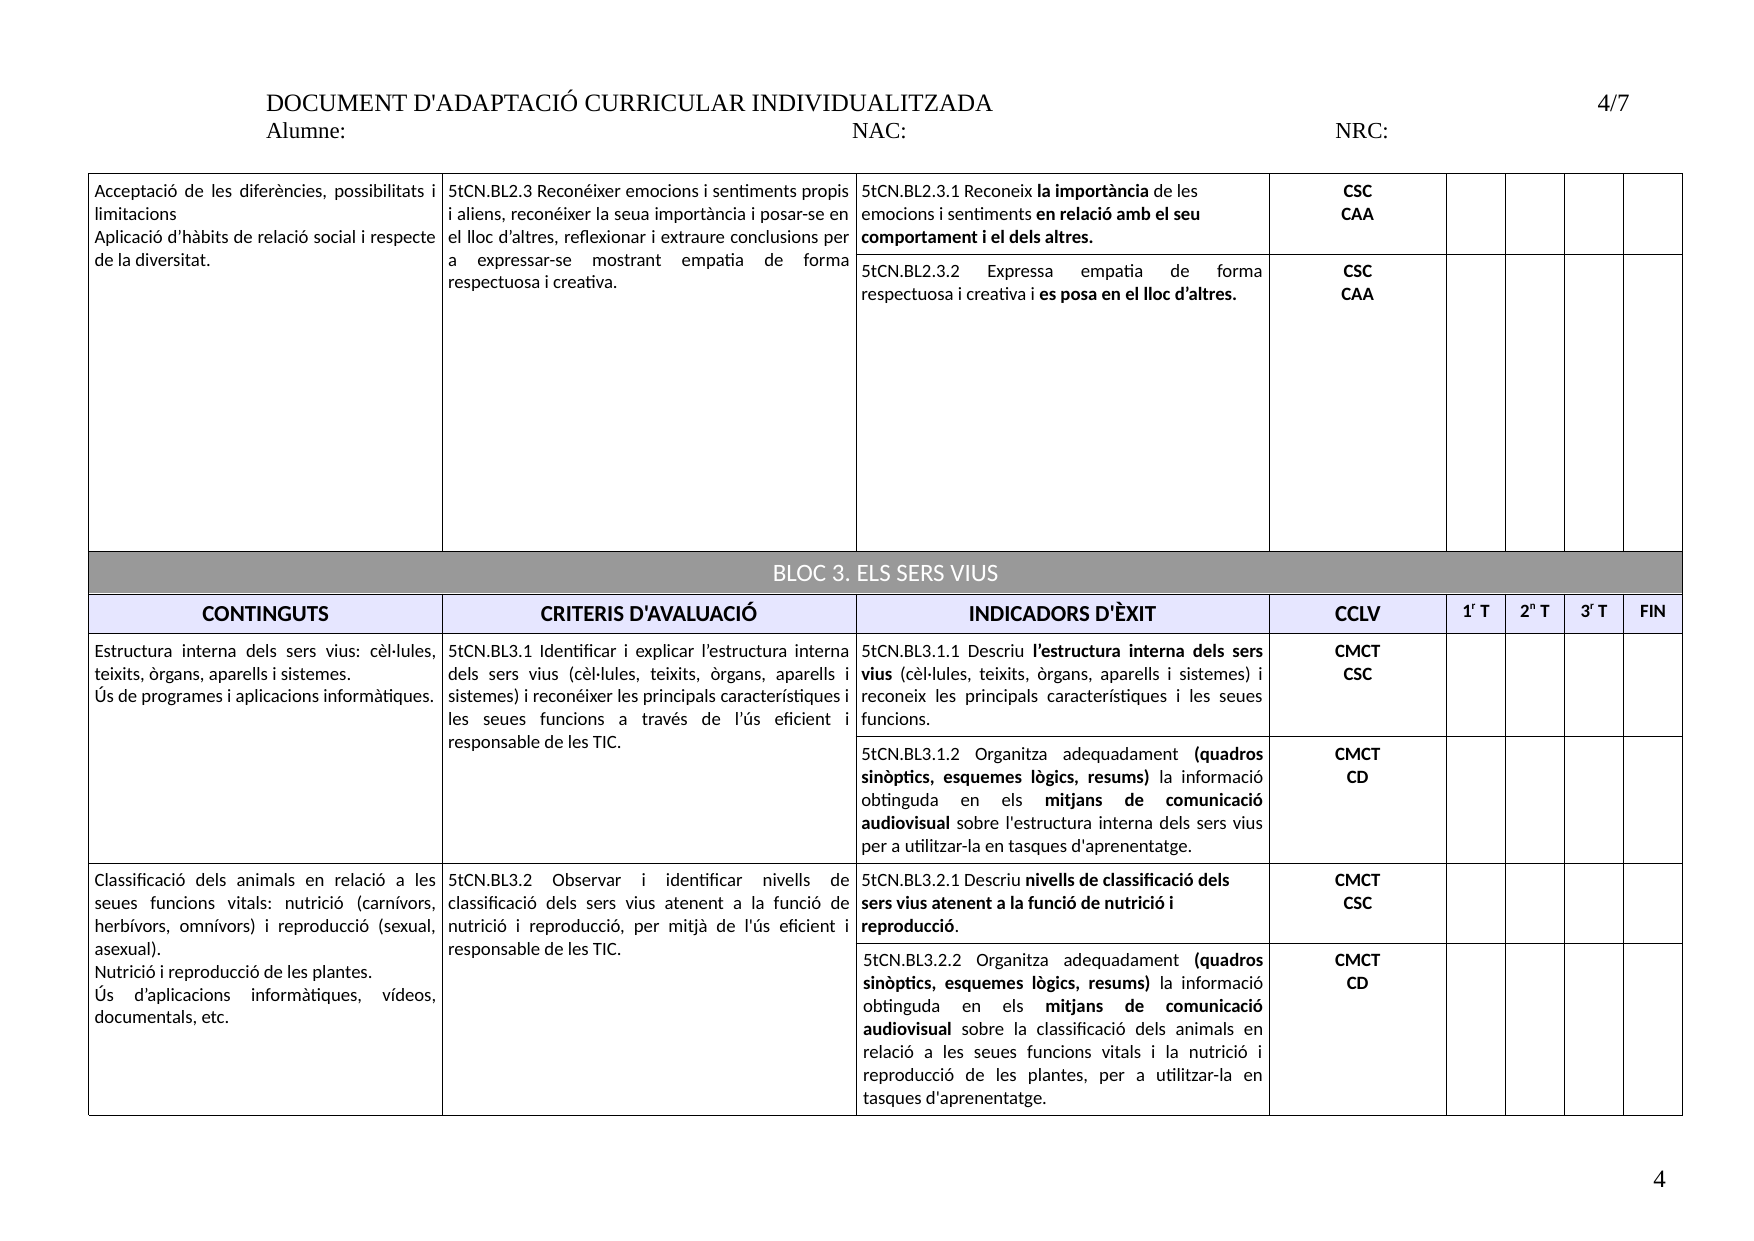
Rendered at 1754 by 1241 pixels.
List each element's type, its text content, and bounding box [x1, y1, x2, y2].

table_cell [1506, 255, 1564, 551]
table_cell [1565, 174, 1623, 253]
table_cell CMCT CD [1270, 944, 1446, 1115]
table_cell 5tCN.BL2.3.2 Expressa empatia de forma respectuosa i creativa i es posa en el lloc d’altres. [857, 255, 1269, 551]
table_cell [1506, 634, 1564, 736]
table_cell [1506, 174, 1564, 253]
table_cell [1447, 737, 1505, 862]
table_cell CSC CAA [1270, 174, 1446, 253]
table_cell 5tCN.BL3.1 Identificar i explicar l’estructura interna dels sers vius (cèl·lules, teixits, òrgans, aparells i sistemes) i reconéixer les principals característiques i les seues funcions a través de l’ús eficient i responsable de les TIC. [443, 634, 856, 862]
table_cell INDICADORS D'ÈXIT [857, 595, 1269, 633]
table_cell [1624, 944, 1682, 1115]
table_cell [1447, 255, 1505, 551]
table_cell [1447, 944, 1505, 1115]
table_cell 5tCN.BL2.3.1 Reconeix la importància de les emocions i sentiments en relació amb el seu comportament i el dels altres. [857, 174, 1269, 253]
table_cell CSC CAA [1270, 255, 1446, 551]
table_cell 2n T [1506, 595, 1564, 633]
table_cell [1565, 634, 1623, 736]
table_cell CMCT CSC [1270, 864, 1446, 943]
table_cell [1447, 174, 1505, 253]
table_cell BLOC 3. ELS SERS VIUS [89, 552, 1682, 593]
table_cell 5tCN.BL2.3 Reconéixer emocions i sentiments propis i aliens, reconéixer la seua importància i posar-se en el lloc d’altres, reflexionar i extraure conclusions per a expressar-se mostrant empatia de forma respectuosa i creativa. [443, 174, 856, 551]
table_cell [1624, 737, 1682, 862]
table_cell [1447, 864, 1505, 943]
table_cell [1565, 864, 1623, 943]
table_cell FIN [1624, 595, 1682, 633]
table_cell CRITERIS D'AVALUACIÓ [443, 595, 856, 633]
table_cell Acceptació de les diferències, possibilitats i limitacions Aplicació d’hàbits de relació social i respecte de la diversitat. [89, 174, 442, 551]
table_cell [1624, 864, 1682, 943]
table_cell [1565, 255, 1623, 551]
table_cell [1624, 255, 1682, 551]
table_cell CMCT CSC [1270, 634, 1446, 736]
table_cell 5tCN.BL3.2 Observar i identificar nivells de classificació dels sers vius atenent a la funció de nutrició i reproducció, per mitjà de l'ús eficient i responsable de les TIC. [443, 864, 856, 1115]
table_cell [1624, 634, 1682, 736]
table_cell 5tCN.BL3.1.1 Descriu l’estructura interna dels sers vius (cèl·lules, teixits, òrgans, aparells i sistemes) i reconeix les principals característiques i les seues funcions. [857, 634, 1269, 736]
table_cell [1565, 737, 1623, 862]
table_cell 5tCN.BL3.1.2 Organitza adequadament (quadros sinòptics, esquemes lògics, resums) la informació obtinguda en els mitjans de comunicació audiovisual sobre l'estructura interna dels sers vius per a utilitzar-la en tasques d'aprenentatge. [857, 737, 1269, 862]
table_cell [1506, 737, 1564, 862]
table_cell Estructura interna dels sers vius: cèl·lules, teixits, òrgans, aparells i sistemes. Ús de programes i aplicacions informàtiques. [89, 634, 442, 862]
table_cell 3r T [1565, 595, 1623, 633]
table_cell 1r T [1447, 595, 1505, 633]
table_cell [1506, 944, 1564, 1115]
table_cell [1506, 864, 1564, 943]
table_cell 5tCN.BL3.2.1 Descriu nivells de classificació dels sers vius atenent a la funció de nutrició i reproducció. [857, 864, 1269, 943]
table_cell Classificació dels animals en relació a les seues funcions vitals: nutrició (carnívors, herbívors, omnívors) i reproducció (sexual, asexual). Nutrició i reproducció de les plantes. Ús d’aplicacions informàtiques, vídeos, documentals, etc. [89, 864, 442, 1115]
table_cell CMCT CD [1270, 737, 1446, 862]
table_cell [1447, 634, 1505, 736]
table_cell CCLV [1270, 595, 1446, 633]
table_cell [1565, 944, 1623, 1115]
table_cell [1624, 174, 1682, 253]
table_cell 5tCN.BL3.2.2 Organitza adequadament (quadros sinòptics, esquemes lògics, resums) la informació obtinguda en els mitjans de comunicació audiovisual sobre la classificació dels animals en relació a les seues funcions vitals i la nutrició i reproducció de les plantes, per a utilitzar-la en tasques d'aprenentatge. [857, 944, 1269, 1115]
table_cell CONTINGUTS [89, 595, 442, 633]
